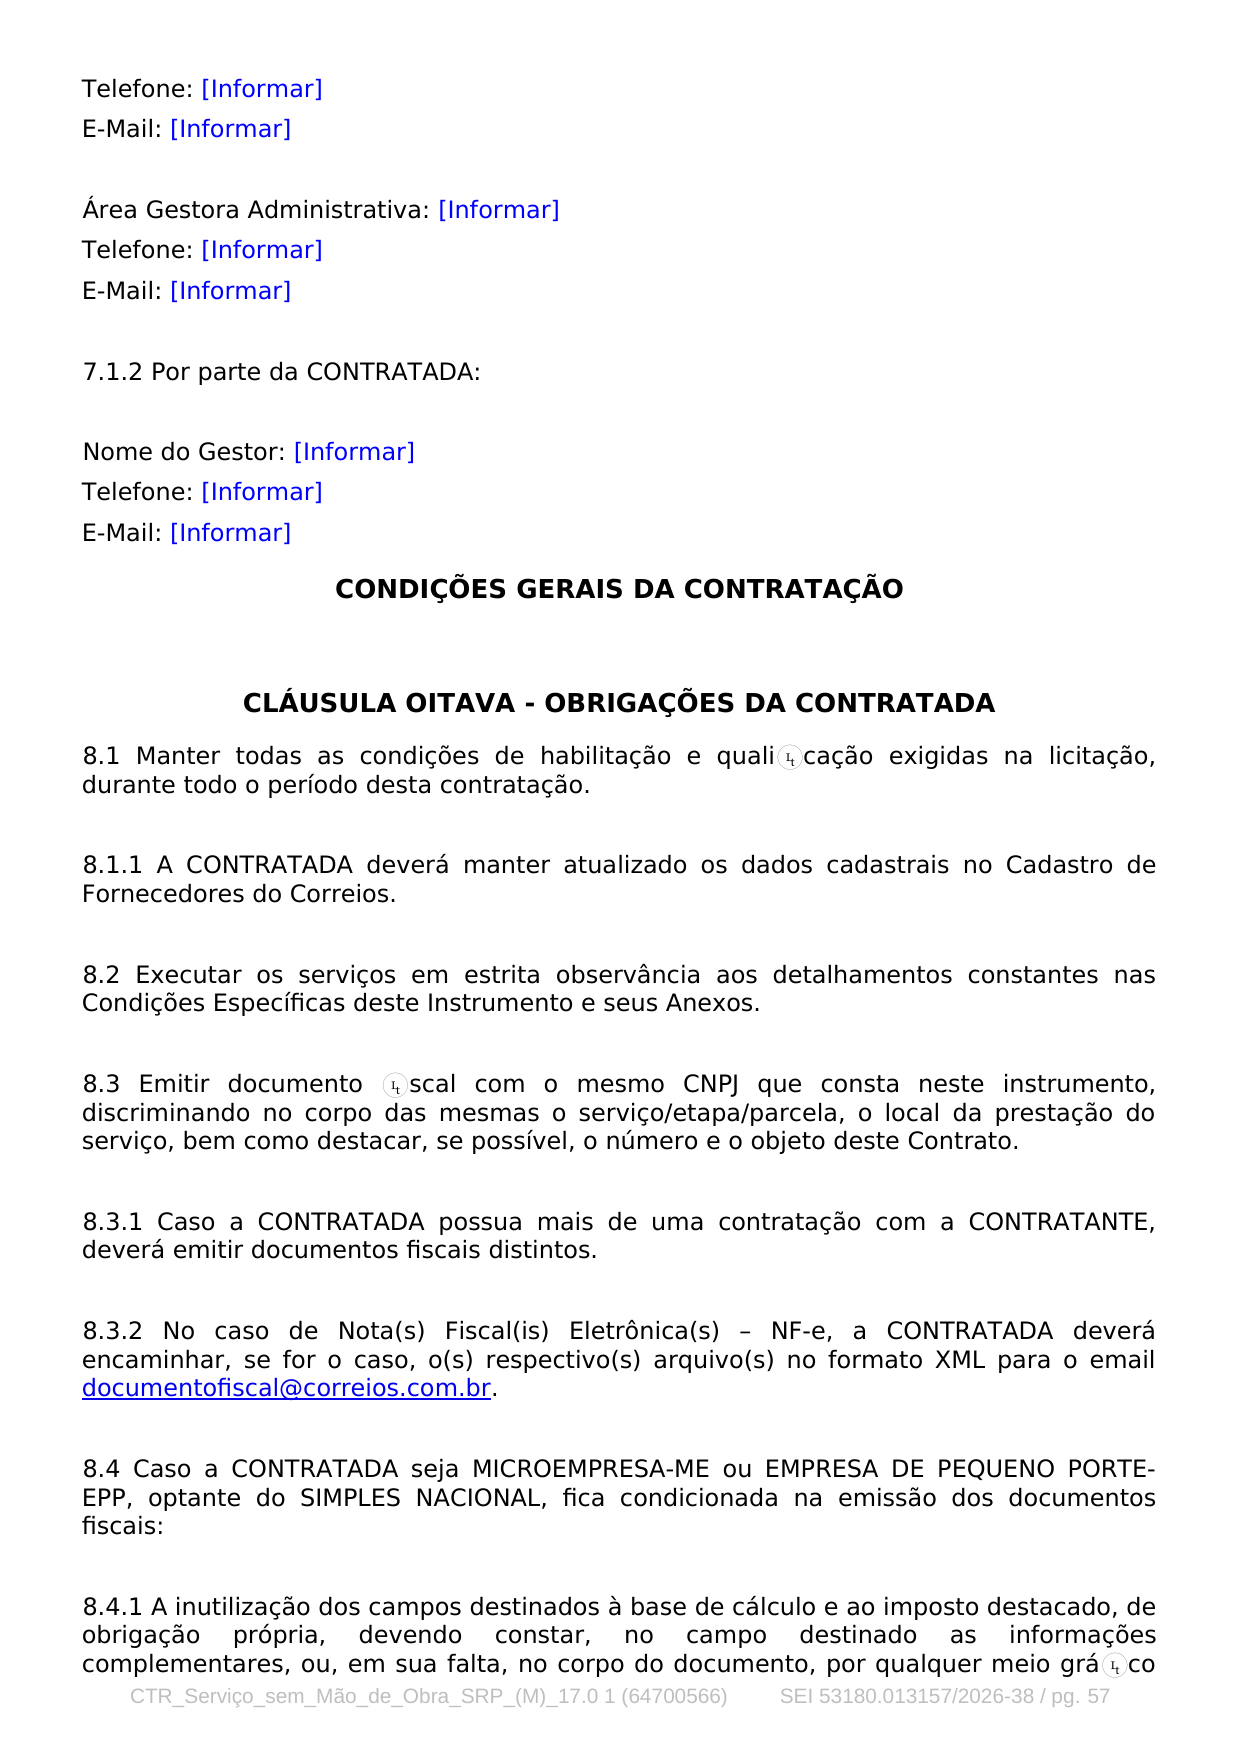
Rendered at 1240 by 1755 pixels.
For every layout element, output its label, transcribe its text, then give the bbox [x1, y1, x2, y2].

text 8.2 Executar os serviços em estrita observância aos detalhamentos constantes nas Condições Específicas deste Instrumento e seus Anexos. [82, 961, 1158, 1017]
text 8.3.2 No caso de Nota(s) Fiscal(is) Eletrônica(s) – NF-e, a CONTRATADA deverá encaminhar, se for o caso, o(s) respectivo(s) arquivo(s) no formato XML para o email documentofiscal@correios.com.br. [82, 1317, 1158, 1402]
subtitle CLÁUSULA OITAVA - OBRIGAÇÕES DA CONTRATADA [74, 688, 1165, 718]
text 8.3.1 Caso a CONTRATADA possua mais de uma contratação com a CONTRATANTE, deverá emitir documentos fiscais distintos. [82, 1208, 1158, 1264]
text 7.1.2 Por parte da CONTRATADA: [82, 358, 1158, 386]
text 8.1 Manter todas as condições de habilitação e qualicação exigidas na licitação, durante todo o período desta contratação. [82, 742, 1158, 799]
text Nome do Gestor: [Informar] [82, 438, 1158, 466]
text 8.4.1 A inutilização dos campos destinados à base de cálculo e ao imposto destacado, de obrigação própria, devendo constar, no campo destinado as informações complementares, ou, em sua falta, no corpo do documento, por qualquer meio gráco [82, 1593, 1158, 1678]
text Telefone: [Informar] [82, 478, 1180, 506]
text E-Mail: [Informar] [82, 277, 1180, 305]
text 8.4 Caso a CONTRATADA seja MICROEMPRESA-ME ou EMPRESA DE PEQUENO PORTE-EPP, optante do SIMPLES NACIONAL, fica condicionada na emissão dos documentos fiscais: [82, 1455, 1158, 1540]
text Telefone: [Informar] [82, 75, 1180, 103]
text Telefone: [Informar] [82, 236, 1180, 264]
text E-Mail: [Informar] [82, 116, 1180, 143]
text 8.3 Emitir documento scal com o mesmo CNPJ que consta neste instrumento, discriminando no corpo das mesmas o serviço/etapa/parcela, o local da prestação do serviço, bem como destacar, se possível, o número e o objeto deste Contrato. [82, 1070, 1158, 1155]
text E-Mail: [Informar] [82, 519, 1180, 547]
text CONDIÇÕES GERAIS DA CONTRATAÇÃO [74, 575, 1165, 605]
text 8.1.1 A CONTRATADA deverá manter atualizado os dados cadastrais no Cadastro de Fornecedores do Correios. [82, 852, 1158, 908]
text Área Gestora Administrativa: [Informar] [82, 196, 1158, 224]
